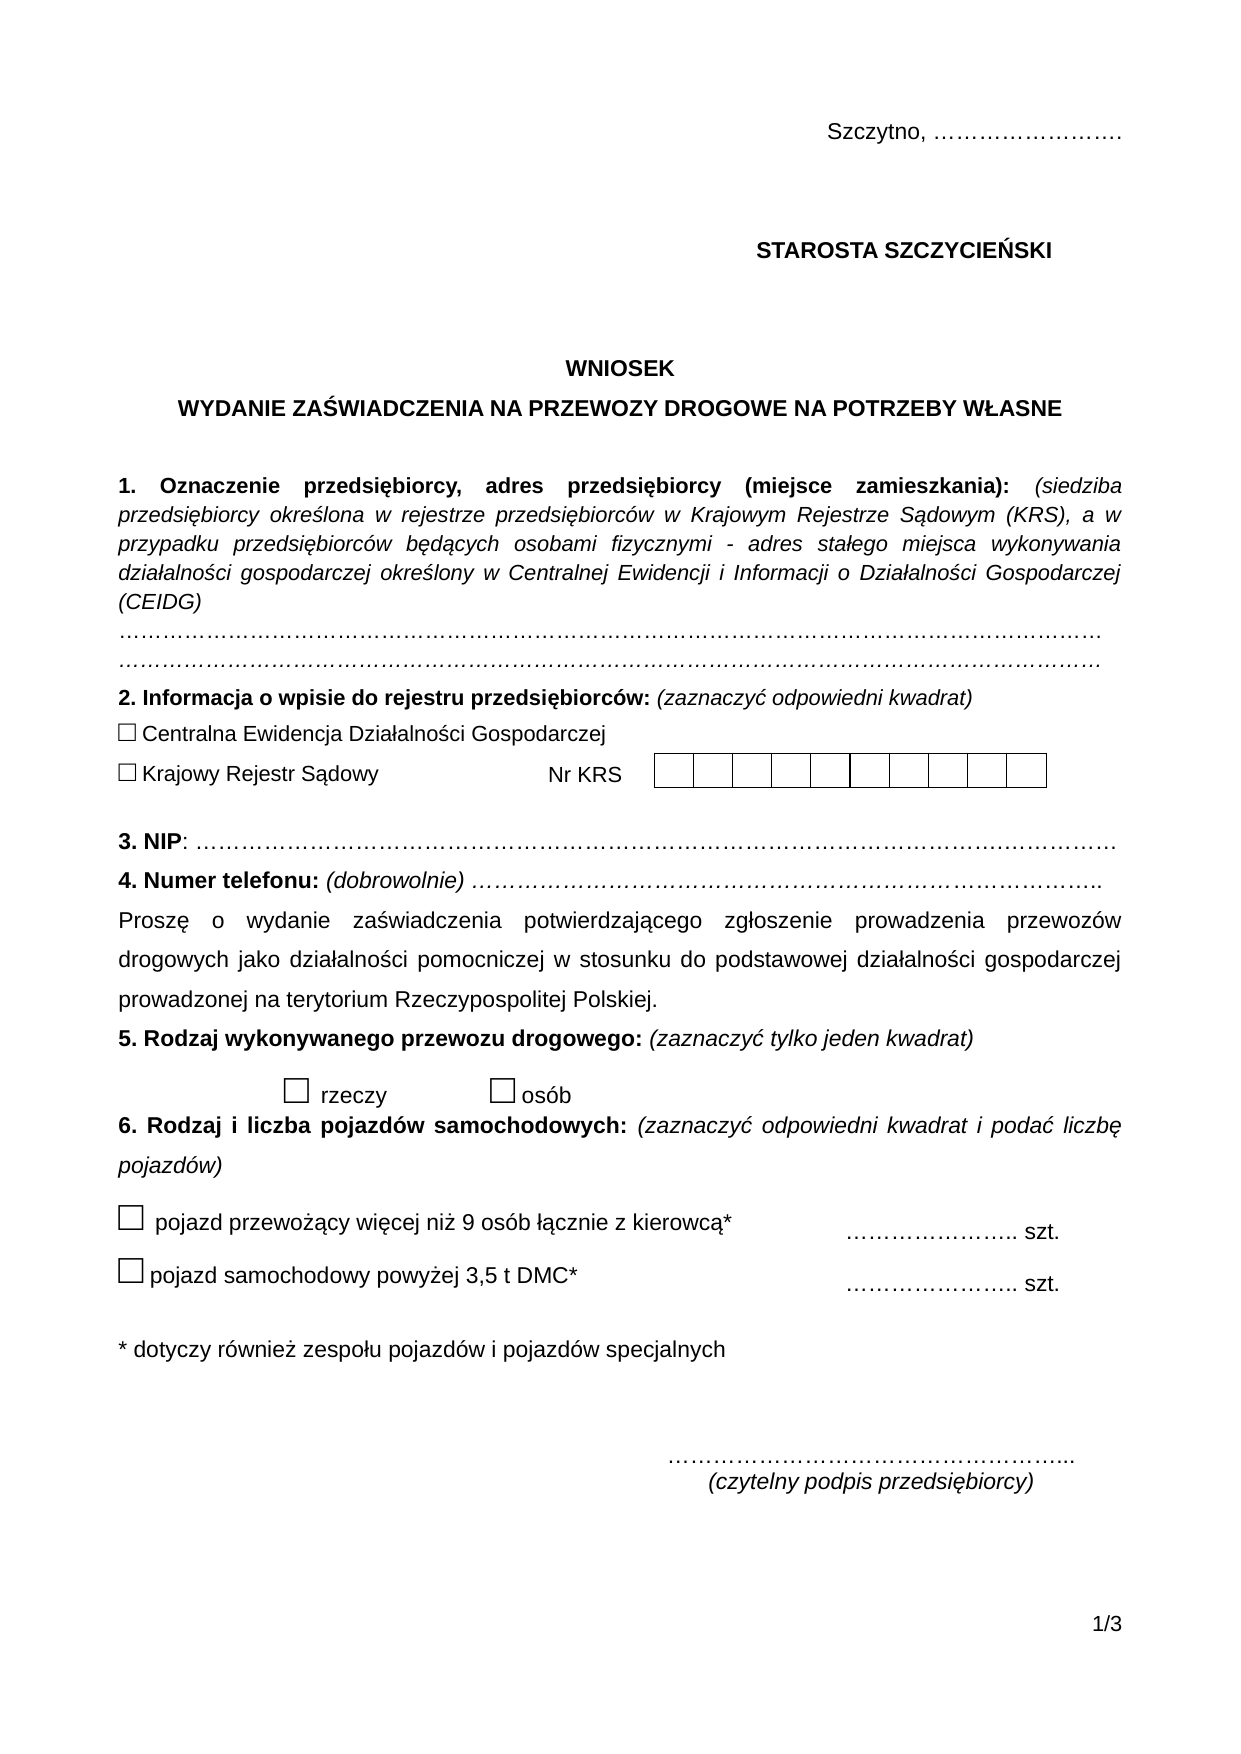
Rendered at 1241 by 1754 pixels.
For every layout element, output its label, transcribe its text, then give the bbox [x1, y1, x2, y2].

table_header [694, 754, 732, 787]
table_header [929, 754, 967, 787]
table_header □ pojazd przewożący więcej niż 9 osób łącznie z kierowcą* [118, 1191, 845, 1244]
table_cell □ pojazd samochodowy powyżej 3,5 t DMC* [118, 1244, 845, 1297]
table_header [968, 754, 1006, 787]
text WNIOSEK [118, 355, 1122, 381]
list ……………………………………………………………………………………………………………………… [118, 618, 1122, 643]
text □ Centralna Ewidencja Działalności Gospodarczej [118, 714, 1122, 747]
table_header □ osób [490, 1065, 1123, 1112]
table_header [733, 754, 771, 787]
table_header [284, 1376, 490, 1402]
table_header [811, 754, 849, 787]
list 3. NIP: …………………………………………………………………………………………….…………… [118, 828, 1122, 854]
table_header [522, 753, 541, 787]
list 6. Rodzaj i liczba pojazdów samochodowych: (zaznaczyć odpowiedni kwadrat i podać liczbę pojazdów) [118, 1112, 1122, 1178]
table_header [1007, 754, 1046, 787]
table_header □ rzeczy [284, 1065, 490, 1112]
table_header [118, 1065, 284, 1112]
table_header □ Krajowy Rejestr Sądowy [111, 753, 504, 787]
table_header Nr KRS [541, 753, 654, 787]
list 2. Informacja o wpisie do rejestru przedsiębiorców: (zaznaczyć odpowiedni kwadrat) [118, 685, 1122, 710]
table_cell (czytelny podpis przedsiębiorcy) [620, 1468, 1122, 1494]
text * dotyczy również zespołu pojazdów i pojazdów specjalnych [118, 1336, 1122, 1363]
list 4. Numer telefonu: (dobrowolnie) ……………………………………………………………………….. [118, 867, 1122, 893]
list 1. Oznaczenie przedsiębiorcy, adres przedsiębiorcy (miejsce zamieszkania): (siedziba przedsiębiorcy określona w rejestrze przedsiębiorców w Krajowym Rejestrze Sądowym (KRS), a w przypadku przedsiębiorców będących osobami fizycznymi - adres stałego miejsca wykonywania działalności gospodarczej określony w Centralnej Ewidencji i Informacji o Działalności Gospodarczej (CEIDG) [118, 473, 1122, 614]
table_header [890, 754, 928, 787]
text WYDANIE ZAŚWIADCZENIA NA PRZEWOZY DROGOWE NA POTRZEBY WŁASNE [118, 394, 1122, 421]
table_header [118, 1376, 284, 1402]
text Szczytno, ……………………. [118, 118, 1122, 144]
table_header [118, 1442, 620, 1468]
table_header [490, 1376, 1123, 1402]
table_header [851, 754, 889, 787]
table_header [655, 754, 693, 787]
text STAROSTA SZCZYCIEŃSKI [756, 237, 1122, 263]
table_cell [118, 1468, 620, 1494]
table_header [505, 753, 522, 787]
table_header ………………….. szt. [845, 1191, 1123, 1244]
text ……………………………………………………………………………………………………………………… [118, 647, 1122, 672]
table_cell ………………….. szt. [845, 1244, 1123, 1297]
list 5. Rodzaj wykonywanego przewozu drogowego: (zaznaczyć tylko jeden kwadrat) [118, 1025, 1122, 1051]
list Proszę o wydanie zaświadczenia potwierdzającego zgłoszenie prowadzenia przewozów drogowych jako działalności pomocniczej w stosunku do podstawowej działalności gospodarczej prowadzonej na terytorium Rzeczypospolitej Polskiej. [118, 907, 1122, 1012]
table_header [772, 754, 810, 787]
table_header ……………………………………………... [620, 1442, 1122, 1468]
